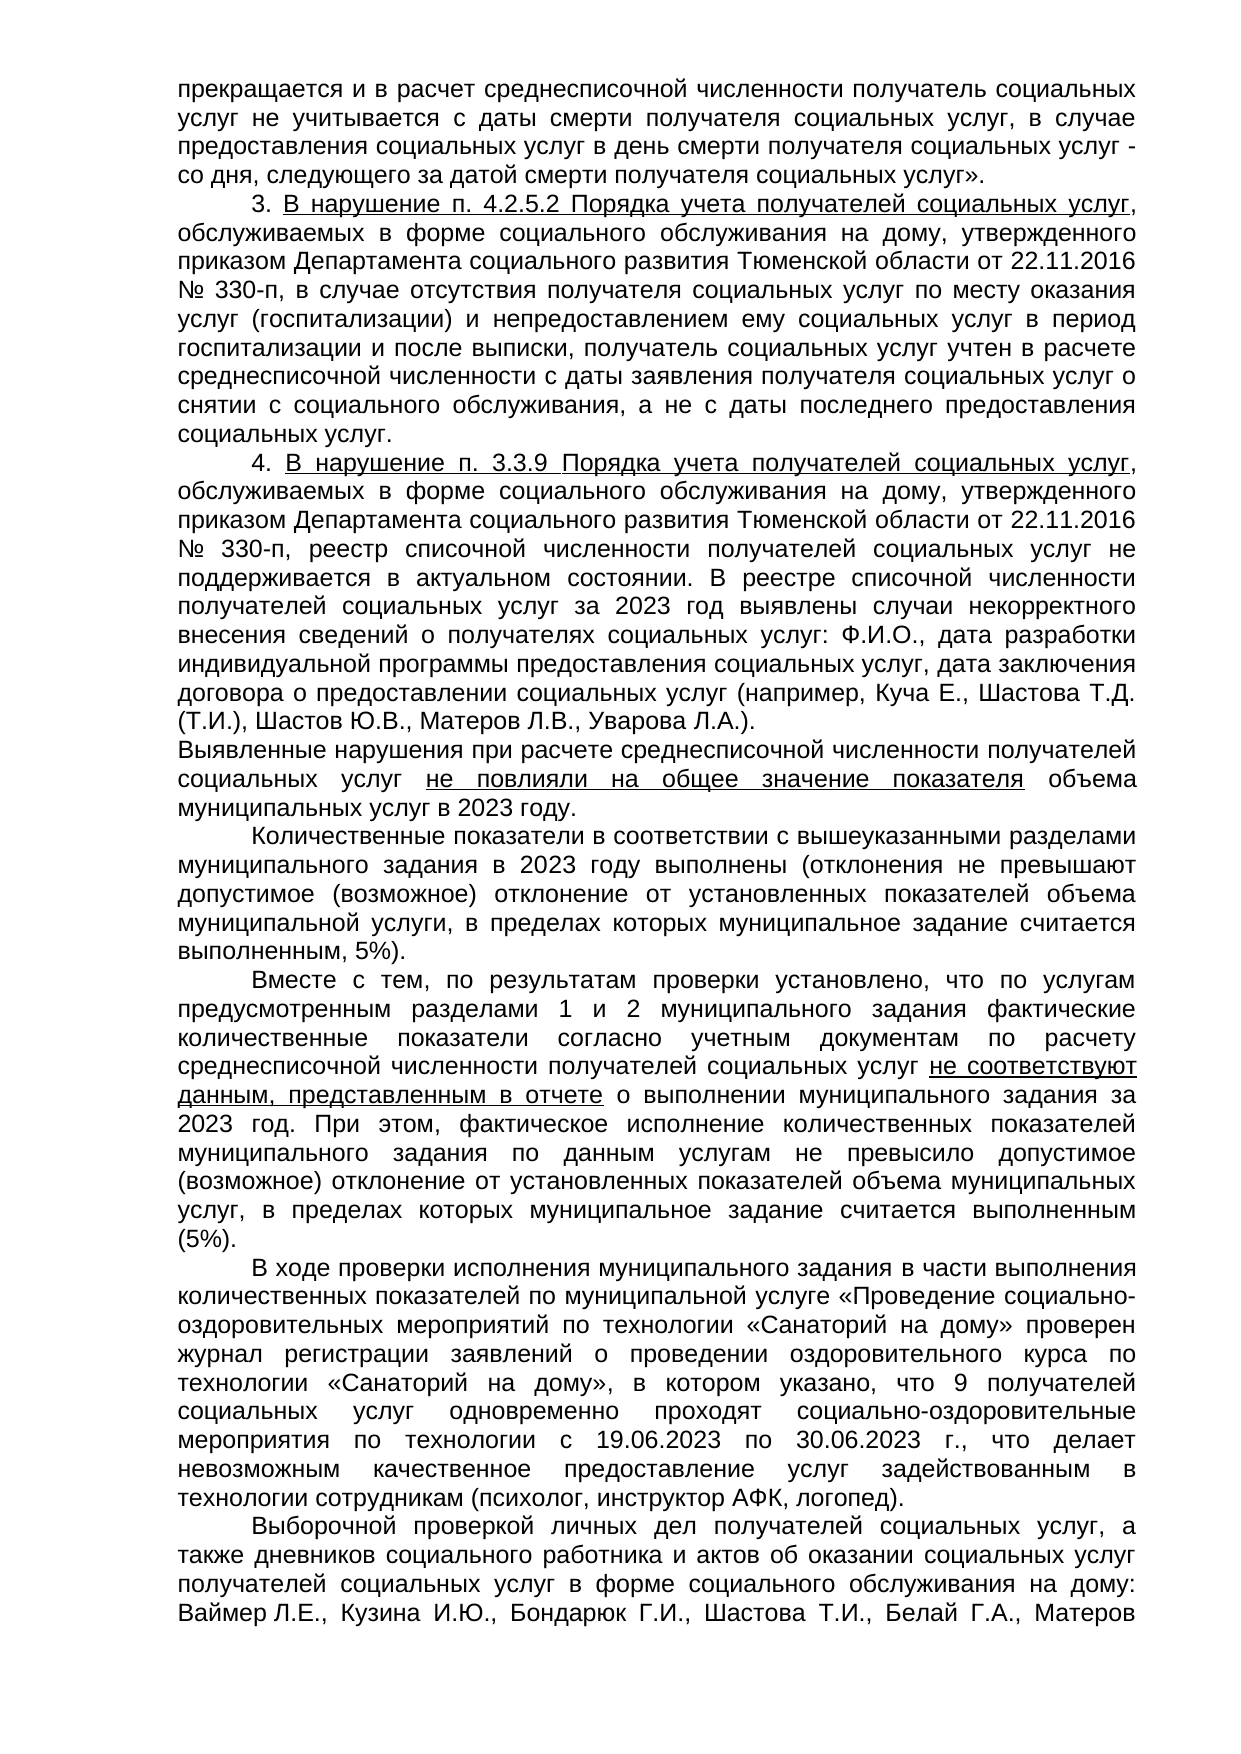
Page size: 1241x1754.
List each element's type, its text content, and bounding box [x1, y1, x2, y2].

text прекращается и в расчет среднесписочной численности получатель социальных услуг не учитывается с даты смерти получателя социальных услуг, в случае предоставления социальных услуг в день смерти получателя социальных услуг - со дня, следующего за датой смерти получателя социальных услуг». [177, 74, 1137, 189]
text В ходе проверки исполнения муниципального задания в части выполнения количественных показателей по муниципальной услуге «Проведение социально-оздоровительных мероприятий по технологии «Санаторий на дому» проверен журнал регистрации заявлений о проведении оздоровительного курса по технологии «Санаторий на дому», в котором указано, что 9 получателей социальных услуг одновременно проходят социально-оздоровительные мероприятия по технологии с 19.06.2023 по 30.06.2023 г., что делает невозможным качественное предоставление услуг задействованным в технологии сотрудникам (психолог, инструктор АФК, логопед). [177, 1253, 1137, 1511]
text 3. В нарушение п. 4.2.5.2 Порядка учета получателей социальных услуг, обслуживаемых в форме социального обслуживания на дому, утвержденного приказом Департамента социального развития Тюменской области от 22.11.2016 № 330-п, в случае отсутствия получателя социальных услуг по месту оказания услуг (госпитализации) и непредоставлением ему социальных услуг в период госпитализации и после выписки, получатель социальных услуг учтен в расчете среднесписочной численности с даты заявления получателя социальных услуг о снятии с социального обслуживания, а не с даты последнего предоставления социальных услуг. [177, 189, 1137, 448]
text 4. В нарушение п. 3.3.9 Порядка учета получателей социальных услуг, обслуживаемых в форме социального обслуживания на дому, утвержденного приказом Департамента социального развития Тюменской области от 22.11.2016 № 330-п, реестр списочной численности получателей социальных услуг не поддерживается в актуальном состоянии. В реестре списочной численности получателей социальных услуг за 2023 год выявлены случаи некорректного внесения сведений о получателях социальных услуг: Ф.И.О., дата разработки индивидуальной программы предоставления социальных услуг, дата заключения договора о предоставлении социальных услуг (например, Куча Е., Шастова Т.Д. (Т.И.), Шастов Ю.В., Матеров Л.В., Уварова Л.А.). [177, 448, 1137, 735]
text Выборочной проверкой личных дел получателей социальных услуг, а также дневников социального работника и актов об оказании социальных услуг получателей социальных услуг в форме социального обслуживания на дому: Ваймер Л.Е., Кузина И.Ю., Бондарюк Г.И., Шастова Т.И., Белай Г.А., Матеров [177, 1511, 1137, 1626]
text Вместе с тем, по результатам проверки установлено, что по услугам предусмотренным разделами 1 и 2 муниципального задания фактические количественные показатели согласно учетным документам по расчету среднесписочной численности получателей социальных услуг не соответствуют данным, представленным в отчете о выполнении муниципального задания за 2023 год. При этом, фактическое исполнение количественных показателей муниципального задания по данным услугам не превысило допустимое (возможное) отклонение от установленных показателей объема муниципальных услуг, в пределах которых муниципальное задание считается выполненным (5%). [177, 965, 1137, 1253]
text Количественные показатели в соответствии с вышеуказанными разделами муниципального задания в 2023 году выполнены (отклонения не превышают допустимое (возможное) отклонение от установленных показателей объема муниципальной услуги, в пределах которых муниципальное задание считается выполненным, 5%). [177, 821, 1137, 965]
text Выявленные нарушения при расчете среднесписочной численности получателей социальных услуг не повлияли на общее значение показателя объема муниципальных услуг в 2023 году. [177, 735, 1137, 821]
